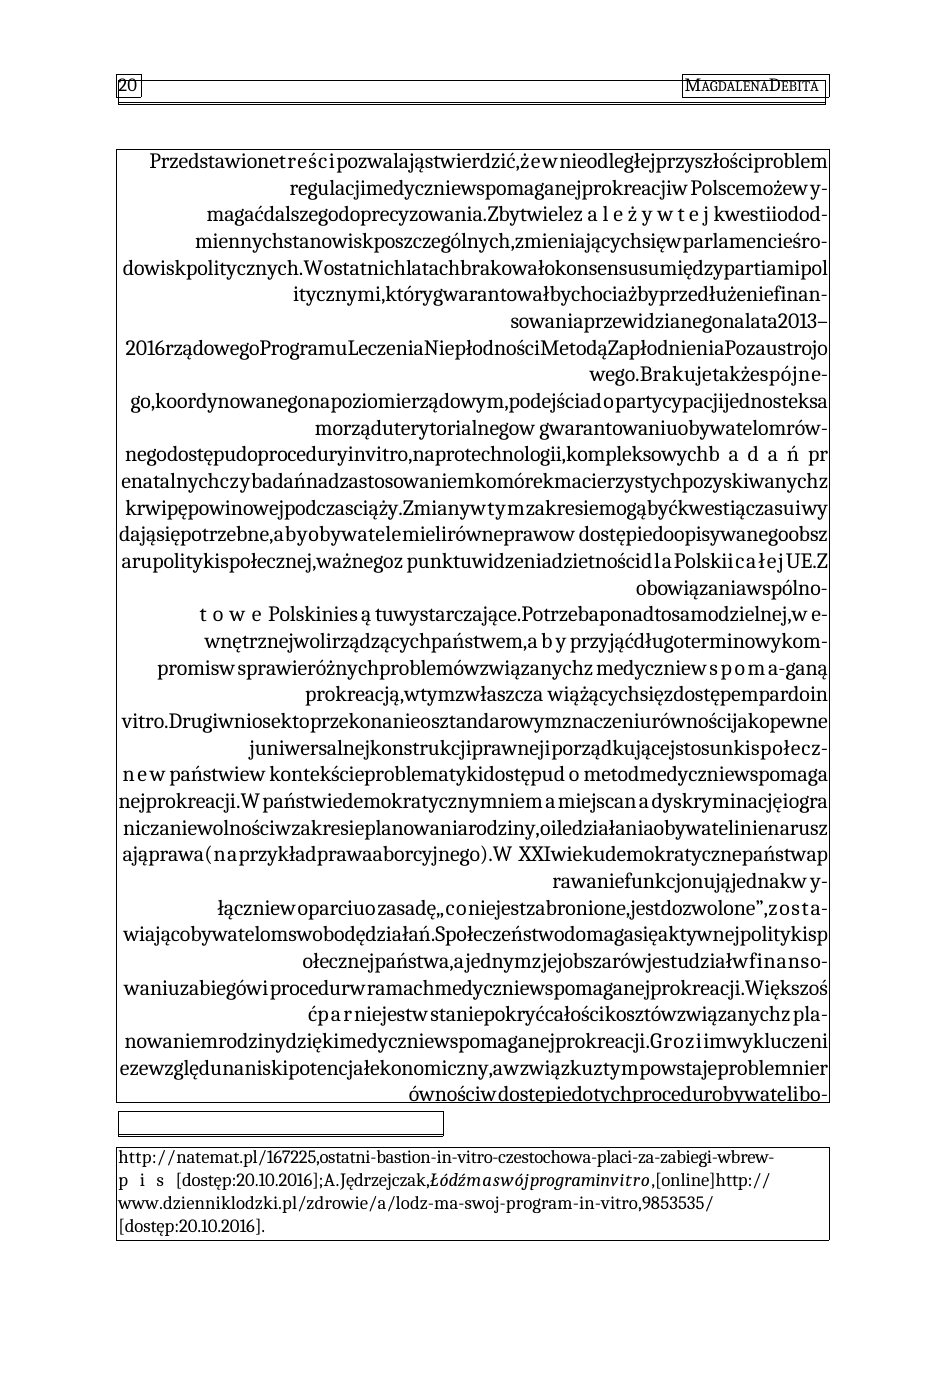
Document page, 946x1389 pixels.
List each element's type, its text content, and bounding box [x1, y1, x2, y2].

text http://natemat.pl/167225,ostatni-bastion-in-vitro-czestochowa-placi-za-zabiegi-wbrew-pis[dostęp:20.10.2016];A.Jędrzejczak,Łódźmaswójprograminvitro,[online]http://www.dzienniklodzki.pl/zdrowie/a/lodz-ma-swoj-program-in-vitro,9853535/[dostęp:20.10.2016]. [118, 1148, 827, 1237]
text 20 [119, 81, 141, 96]
text MAGDALENADEBITA [684, 75, 829, 96]
text Przedstawionetreścipozwalająstwierdzić,żewnieodległejprzyszłościproblemregulacjimedyczniewspomaganejprokreacjiwPolscemożewy-magaćdalszegodoprecyzowania.Zbytwielezależywtejkwestiiodod-miennychstanowiskposzczególnych,zmieniającychsięwparlamencieśro-dowiskpolitycznych.Wostatnichlatachbrakowałokonsensusumiędzypartiamipolitycznymi,którygwarantowałbychociażbyprzedłużeniefinan-sowaniaprzewidzianegonalata2013–2016rządowegoProgramuLeczeniaNiepłodnościMetodąZapłodnieniaPozaustrojowego.Brakujetakżespójne-go,koordynowanegonapoziomierządowym,podejściadopartycypacjijednosteksamorząduterytorialnegowgwarantowaniuobywatelomrów-negodostępudoproceduryinvitro,naprotechnologii,kompleksowychbadańprenatalnychczybadańnadzastosowaniemkomórekmacierzystychpozyskiwanychzkrwipępowinowejpodczasciąży.Zmianywtymzakresiemogąbyćkwestiączasuiwydająsiępotrzebne,abyobywatelemielirówneprawowdostępiedoopisywanegoobszarupolitykispołecznej,ważnegozpunktuwidzeniadzietnościdlaPolskiicałejUE.Zobowiązaniawspólno-towePolskiniesątuwystarczające.Potrzebaponadtosamodzielnej,we-wnętrznejwolirządzącychpaństwem,abyprzyjąćdługoterminowykom-promiswsprawieróżnychproblemówzwiązanychzmedyczniewspoma-ganą prokreacją,wtymzwłaszcza wiążącychsięzdostępempardoin vitro.Drugiwniosektoprzekonanieosztandarowymznaczeniurównościjakopewnejuniwersalnejkonstrukcjiprawnejiporządkującejstosunkispołecz-newpaństwiewkontekścieproblematykidostępudometodmedyczniewspomaganejprokreacji.Wpaństwiedemokratycznymniemamiejscanadyskryminacjęiograniczaniewolnościwzakresieplanowaniarodziny,oiledziałaniaobywatelinienaruszająprawa(naprzykładprawaaborcyjnego).WXXIwiekudemokratycznepaństwaprawaniefunkcjonująjednakwy-łączniewoparciuozasadę„coniejestzabronione,jestdozwolone”,zosta-wiającobywatelomswobodędziałań.Społeczeństwodomagasięaktywnejpolitykispołecznejpaństwa,ajednymzjejobszarówjestudziałwfinanso-waniuzabiegówiprocedurwramachmedyczniewspomaganejprokreacji.Większośćparniejestwstaniepokryćcałościkosztówzwiązanychzpla-nowaniemrodzinydziękimedyczniewspomaganejprokreacji.Groziimwykluczeniezewzględunaniskipotencjałekonomiczny,awzwiązkuztympowstajeproblemnierównościwdostępiedotychprocedurobywatelibo- [118, 150, 828, 1102]
text [118, 75, 141, 80]
